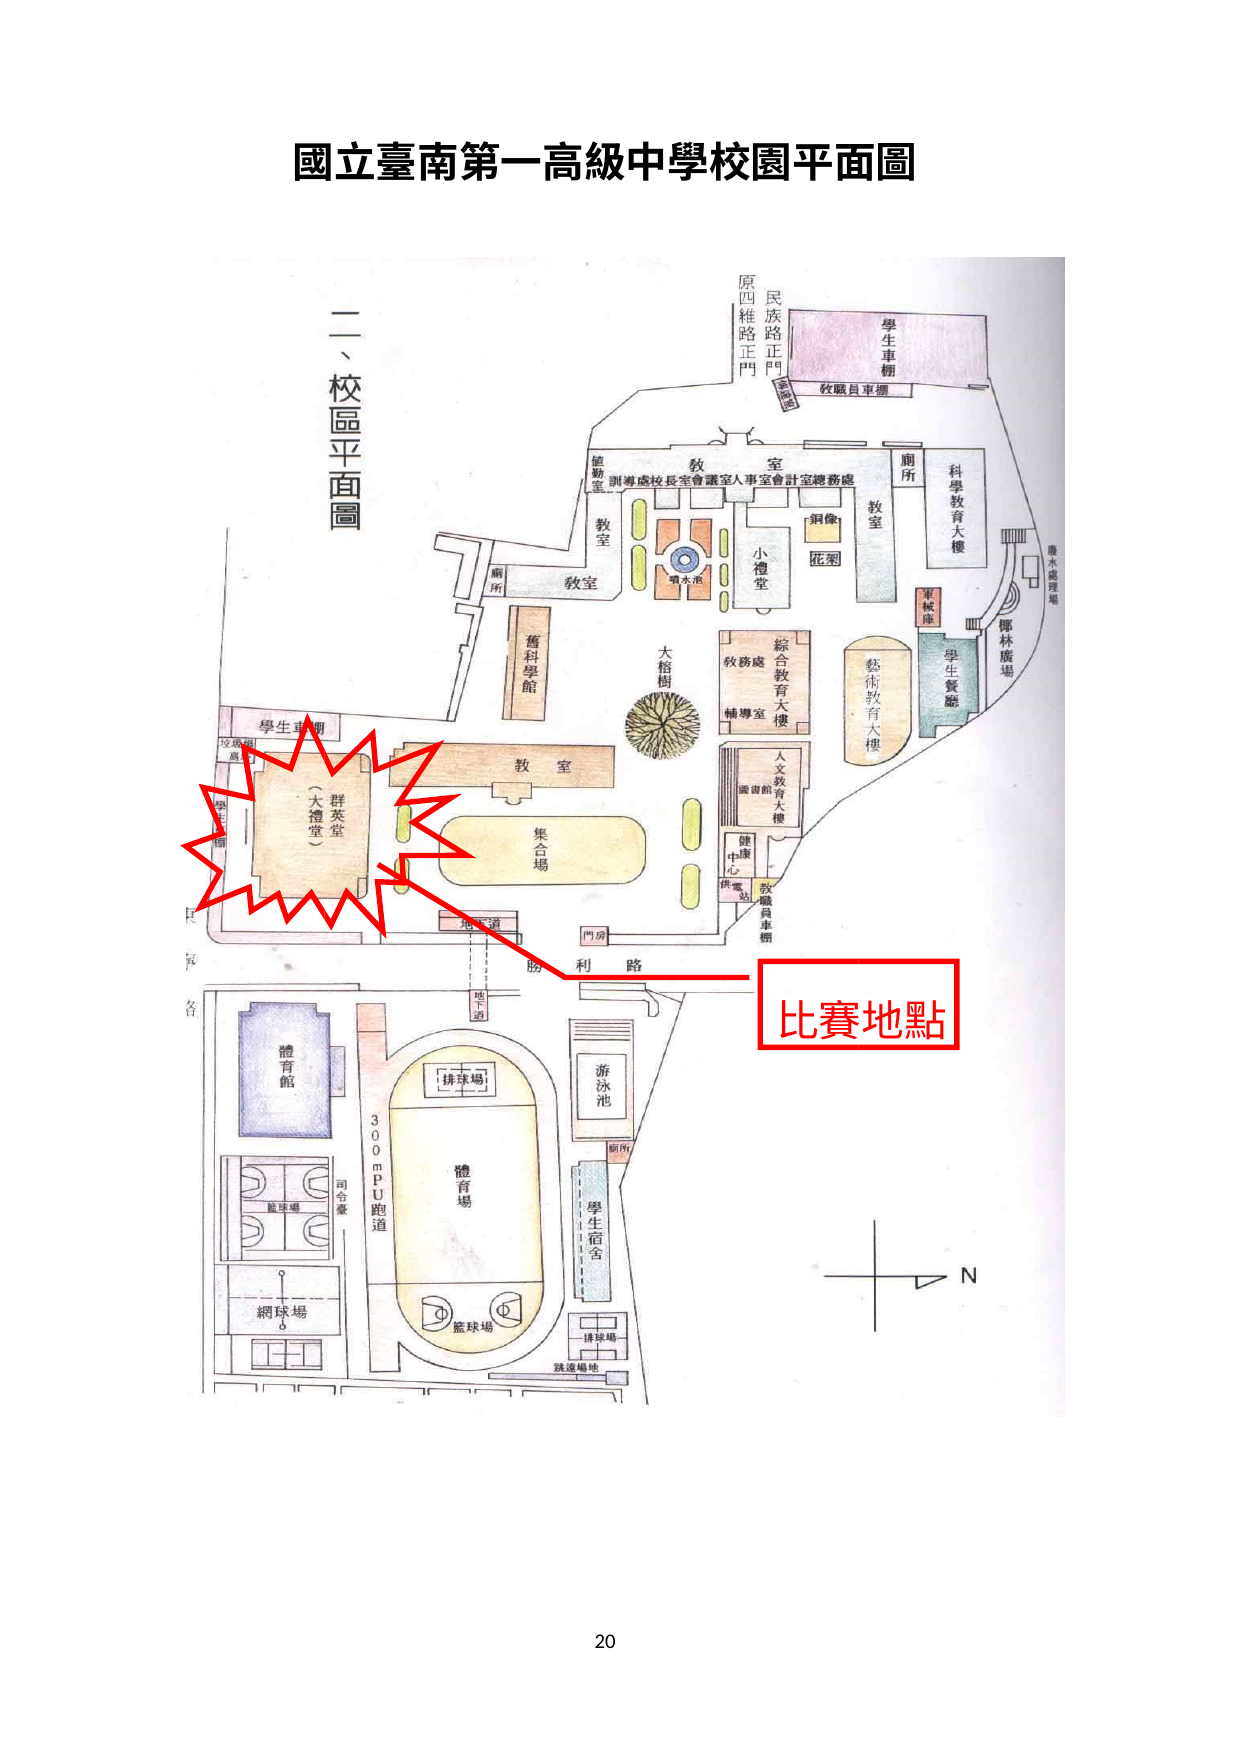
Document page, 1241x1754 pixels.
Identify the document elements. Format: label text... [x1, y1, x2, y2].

text 國立臺南第一高級中學校園平面圖 [44, 117, 1165, 180]
